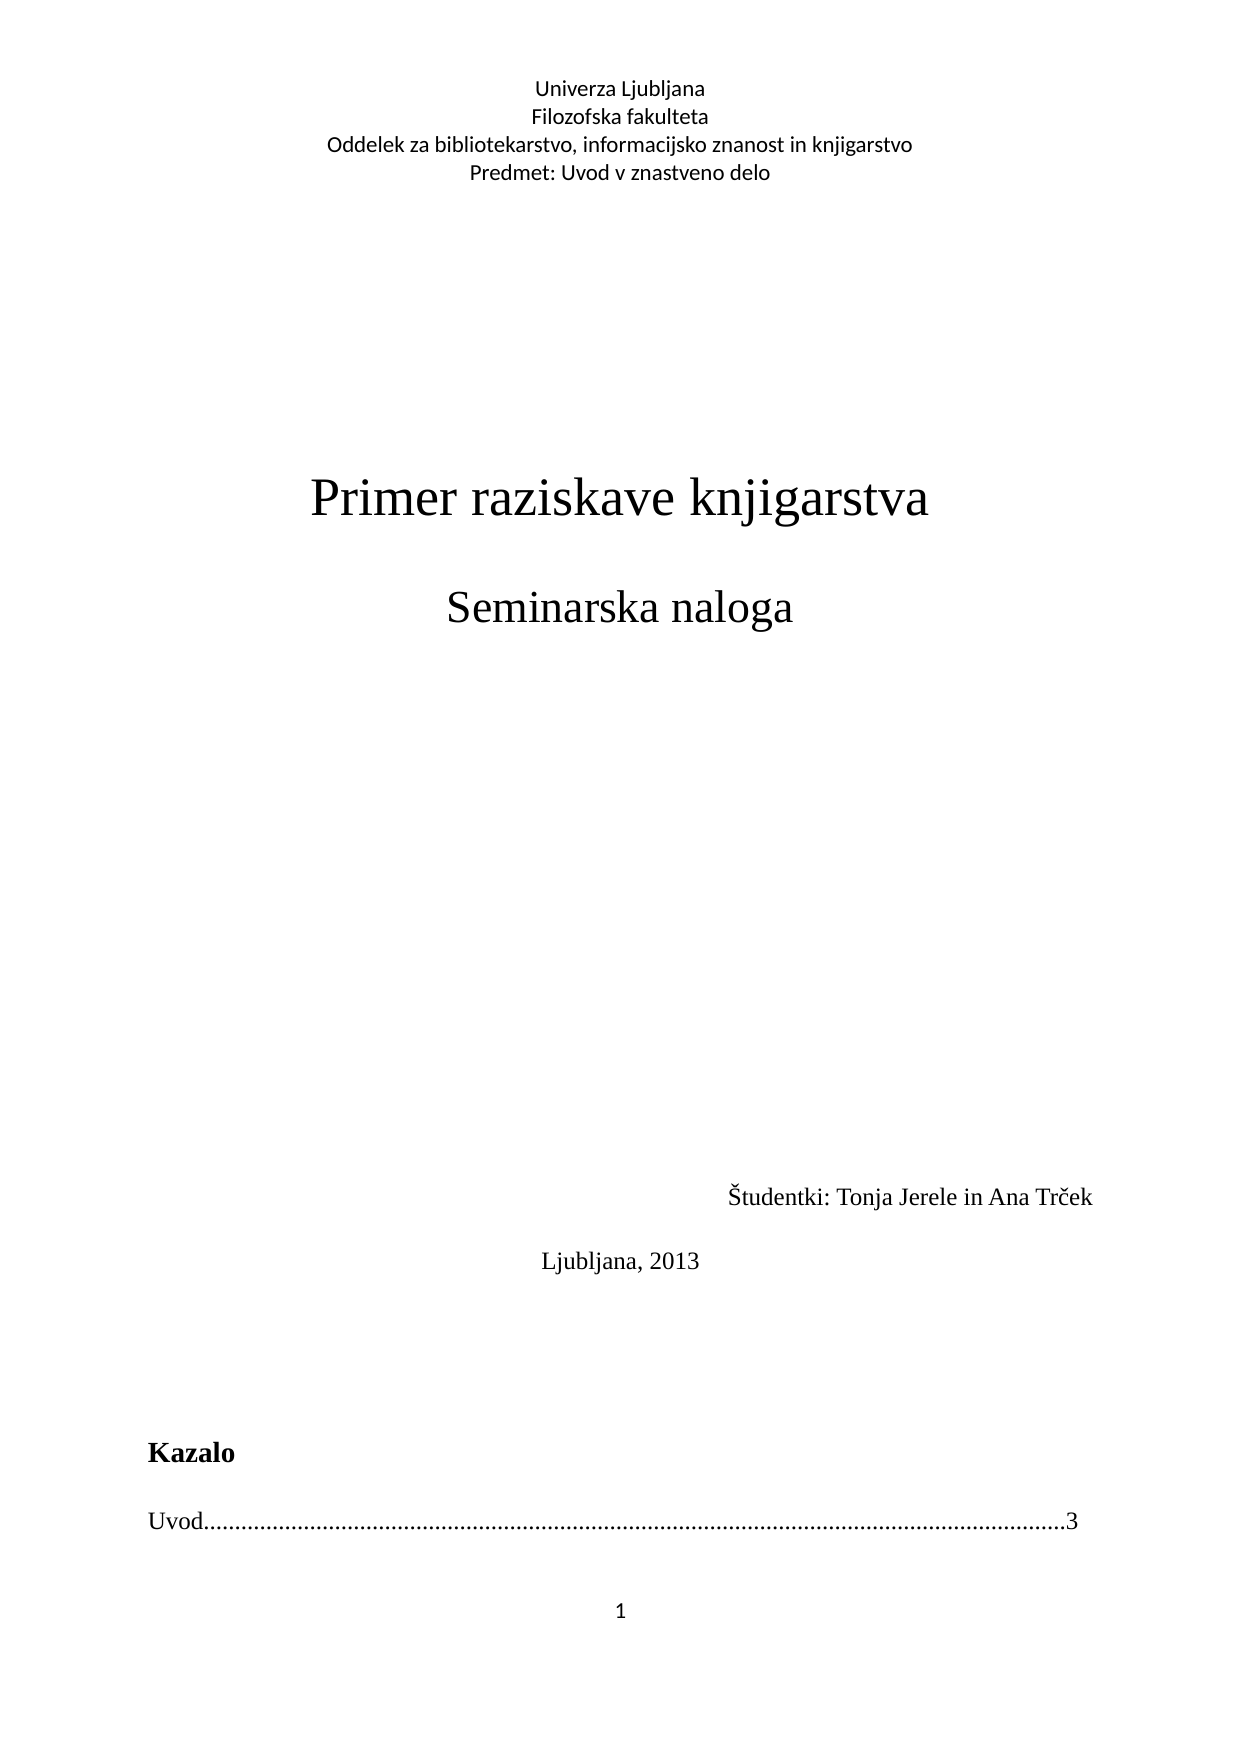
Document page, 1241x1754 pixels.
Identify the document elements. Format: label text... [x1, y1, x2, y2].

text Primer raziskave knjigarstva [148, 465, 1093, 527]
text Kazalo [148, 1435, 1093, 1469]
text Študentki: Tonja Jerele in Ana Trček [148, 1182, 1093, 1211]
text Uvod..........................................................................................................................................3 [148, 1506, 1093, 1535]
text Seminarska naloga [148, 579, 1093, 632]
text Ljubljana, 2013 [148, 1246, 1093, 1274]
